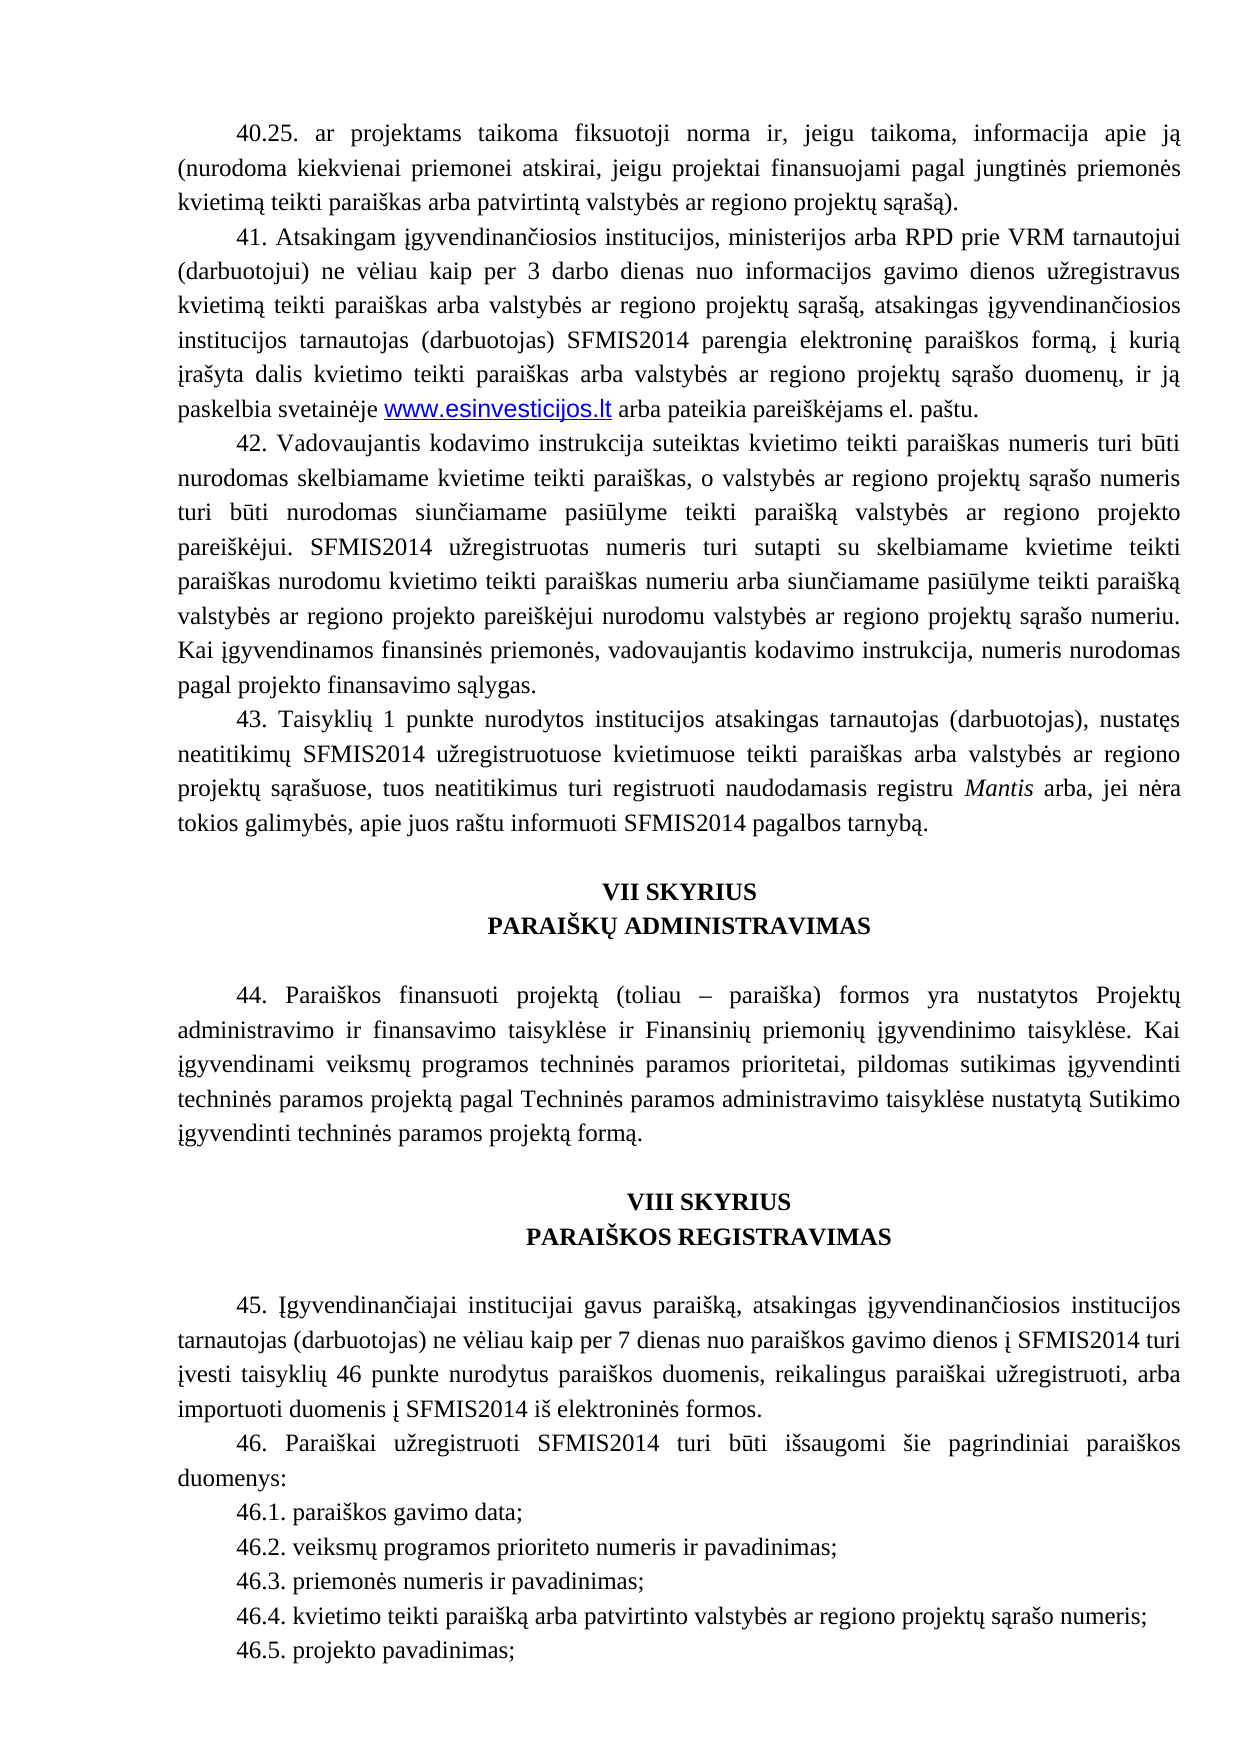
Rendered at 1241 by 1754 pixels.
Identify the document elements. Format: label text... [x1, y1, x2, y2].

text 46.2. veiksmų programos prioriteto numeris ir pavadinimas; [177, 1532, 1181, 1561]
text 41. Atsakingam įgyvendinančiosios institucijos, ministerijos arba RPD prie VRM tarnautojui (darbuotojui) ne vėliau kaip per 3 darbo dienas nuo informacijos gavimo dienos užregistravus kvietimą teikti paraiškas arba valstybės ar regiono projektų sąrašą, atsakingas įgyvendinančiosios institucijos tarnautojas (darbuotojas) SFMIS2014 parengia elektroninę paraiškos formą, į kurią įrašyta dalis kvietimo teikti paraiškas arba valstybės ar regiono projektų sąrašo duomenų, ir ją paskelbia svetainėje www.esinvesticijos.lt arba pateikia pareiškėjams el. paštu. [177, 222, 1181, 423]
text PARAIŠKŲ ADMINISTRAVIMAS [177, 911, 1181, 940]
text 46. Paraiškai užregistruoti SFMIS2014 turi būti išsaugomi šie pagrindiniai paraiškos duomenys: [177, 1428, 1181, 1492]
text 46.3. priemonės numeris ir pavadinimas; [177, 1566, 1181, 1595]
text 46.5. projekto pavadinimas; [177, 1635, 1181, 1664]
text 43. Taisyklių 1 punkte nurodytos institucijos atsakingas tarnautojas (darbuotojas), nustatęs neatitikimų SFMIS2014 užregistruotuose kvietimuose teikti paraiškas arba valstybės ar regiono projektų sąrašuose, tuos neatitikimus turi registruoti naudodamasis registru Mantis arba, jei nėra tokios galimybės, apie juos raštu informuoti SFMIS2014 pagalbos tarnybą. [177, 704, 1181, 837]
text PARAIŠKOS REGISTRAVIMAS [177, 1222, 1181, 1250]
text VII SKYRIUS [177, 877, 1181, 906]
text 46.1. paraiškos gavimo data; [177, 1497, 1181, 1526]
text 45. Įgyvendinančiajai institucijai gavus paraišką, atsakingas įgyvendinančiosios institucijos tarnautojas (darbuotojas) ne vėliau kaip per 7 dienas nuo paraiškos gavimo dienos į SFMIS2014 turi įvesti taisyklių 46 punkte nurodytus paraiškos duomenis, reikalingus paraiškai užregistruoti, arba importuoti duomenis į SFMIS2014 iš elektroninės formos. [177, 1291, 1181, 1423]
text 42. Vadovaujantis kodavimo instrukcija suteiktas kvietimo teikti paraiškas numeris turi būti nurodomas skelbiamame kvietime teikti paraiškas, o valstybės ar regiono projektų sąrašo numeris turi būti nurodomas siunčiamame pasiūlyme teikti paraišką valstybės ar regiono projekto pareiškėjui. SFMIS2014 užregistruotas numeris turi sutapti su skelbiamame kvietime teikti paraiškas nurodomu kvietimo teikti paraiškas numeriu arba siunčiamame pasiūlyme teikti paraišką valstybės ar regiono projekto pareiškėjui nurodomu valstybės ar regiono projektų sąrašo numeriu. Kai įgyvendinamos finansinės priemonės, vadovaujantis kodavimo instrukcija, numeris nurodomas pagal projekto finansavimo sąlygas. [177, 428, 1181, 699]
text 44. Paraiškos finansuoti projektą (toliau – paraiška) formos yra nustatytos Projektų administravimo ir finansavimo taisyklėse ir Finansinių priemonių įgyvendinimo taisyklėse. Kai įgyvendinami veiksmų programos techninės paramos prioritetai, pildomas sutikimas įgyvendinti techninės paramos projektą pagal Techninės paramos administravimo taisyklėse nustatytą Sutikimo įgyvendinti techninės paramos projektą formą. [177, 980, 1181, 1147]
text 40.25. ar projektams taikoma fiksuotoji norma ir, jeigu taikoma, informacija apie ją (nurodoma kiekvienai priemonei atskirai, jeigu projektai finansuojami pagal jungtinės priemonės kvietimą teikti paraiškas arba patvirtintą valstybės ar regiono projektų sąrašą). [177, 118, 1181, 216]
text VIII SKYRIUS [177, 1187, 1181, 1216]
text 46.4. kvietimo teikti paraišką arba patvirtinto valstybės ar regiono projektų sąrašo numeris; [177, 1601, 1181, 1629]
